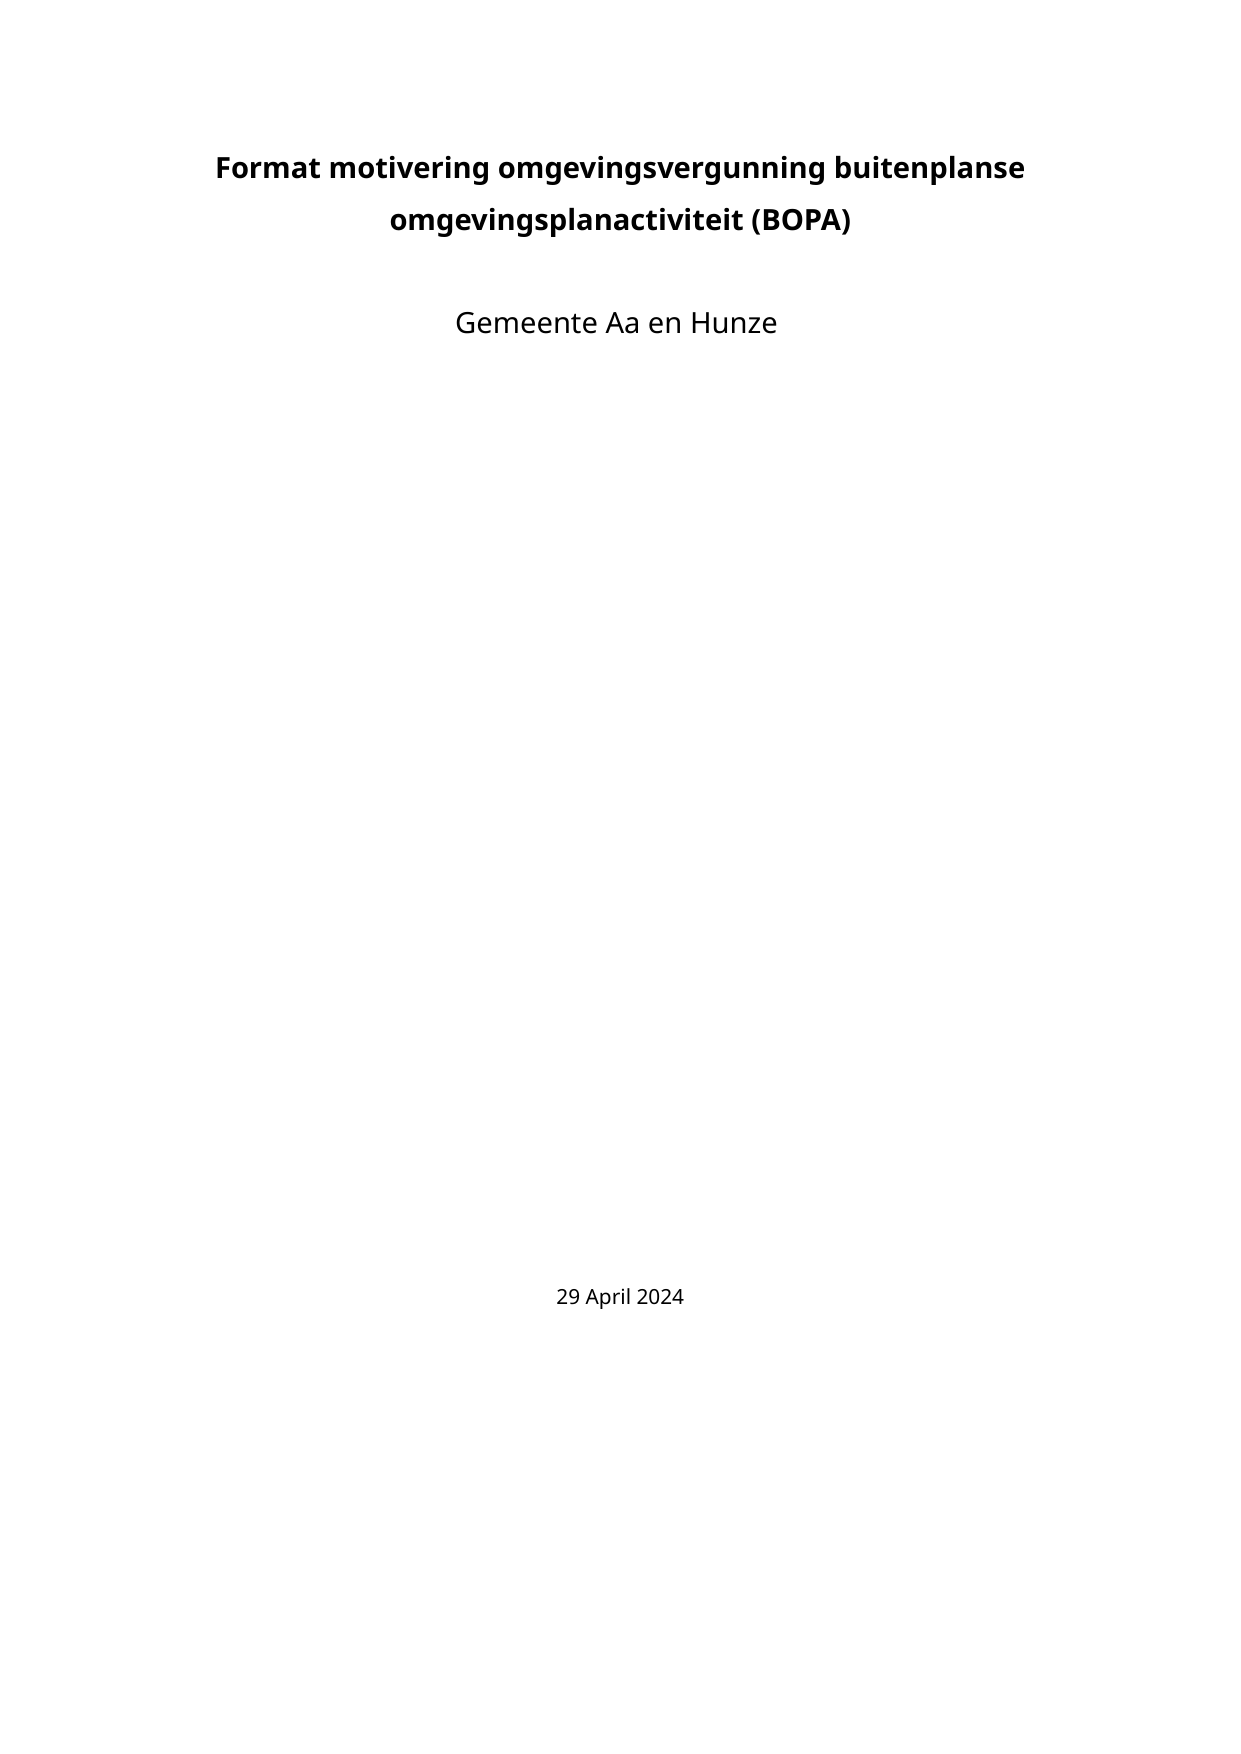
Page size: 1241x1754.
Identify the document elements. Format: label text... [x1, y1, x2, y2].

text Format motivering omgevingsvergunning buitenplanse omgevingsplanactiviteit (BOPA) [148, 148, 1093, 239]
text Gemeente Aa en Hunze [148, 302, 1093, 342]
text 29 April 2024 [148, 1282, 1093, 1310]
